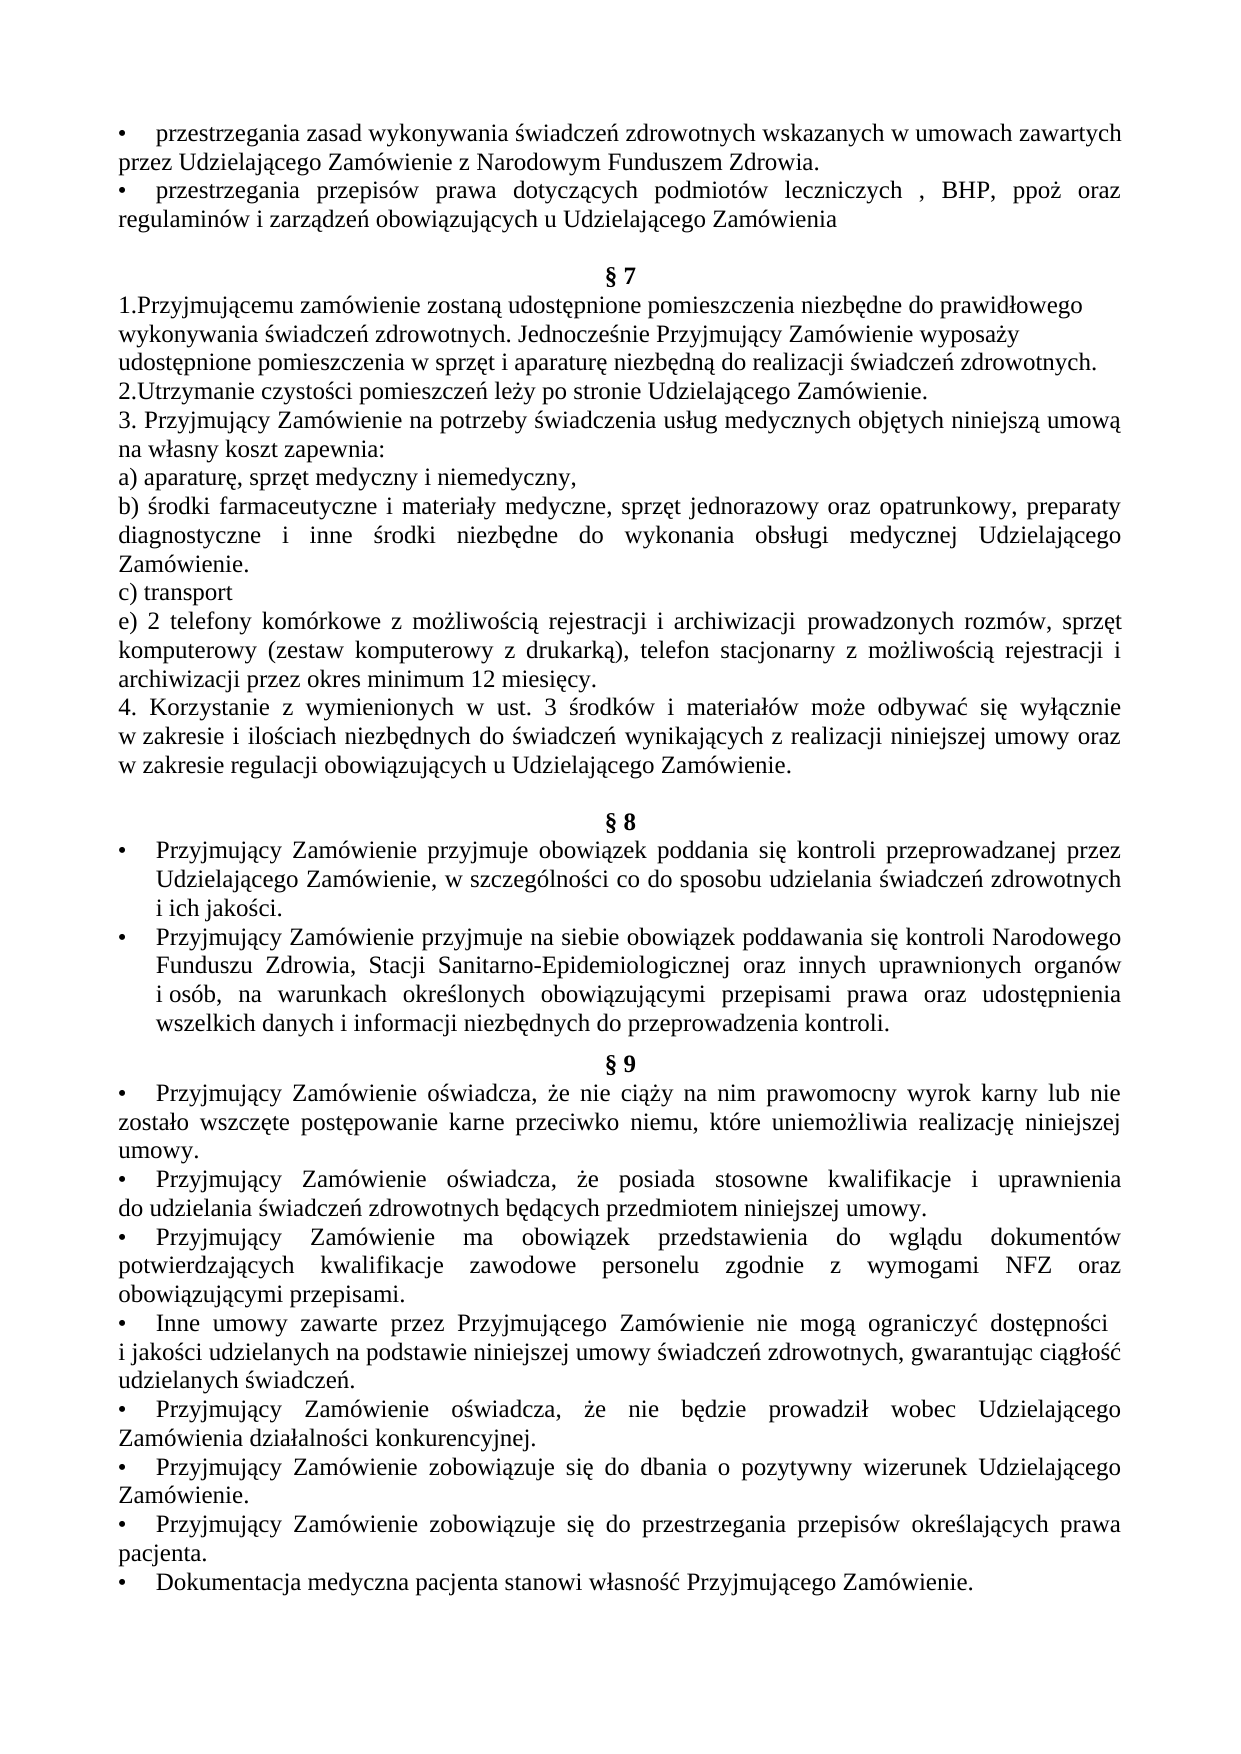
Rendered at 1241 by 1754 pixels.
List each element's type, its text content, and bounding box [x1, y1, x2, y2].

list Przyjmujący Zamówienie zobowiązuje się do dbania o pozytywny wizerunek Udzielającego Zamówienie. [81, 1452, 1122, 1509]
list Przyjmujący Zamówienie oświadcza, że posiada stosowne kwalifikacje i uprawnienia do udzielania świadczeń zdrowotnych będących przedmiotem niniejszej umowy. [81, 1164, 1122, 1222]
list Przyjmujący Zamówienie ma obowiązek przedstawienia do wglądu dokumentów potwierdzających kwalifikacje zawodowe personelu zgodnie z wymogami NFZ oraz obowiązującymi przepisami. [81, 1222, 1122, 1308]
text § 9 [118, 1049, 1122, 1078]
list Dokumentacja medyczna pacjenta stanowi własność Przyjmującego Zamówienie. [81, 1567, 1122, 1595]
list przestrzegania zasad wykonywania świadczeń zdrowotnych wskazanych w umowach zawartych przez Udzielającego Zamówienie z Narodowym Funduszem Zdrowia. [81, 118, 1122, 176]
list Inne umowy zawarte przez Przyjmującego Zamówienie nie mogą ograniczyć dostępności i jakości udzielanych na podstawie niniejszej umowy świadczeń zdrowotnych, gwarantując ciągłość udzielanych świadczeń. [81, 1308, 1122, 1394]
list Przyjmujący Zamówienie oświadcza, że nie ciąży na nim prawomocny wyrok karny lub nie zostało wszczęte postępowanie karne przeciwko niemu, które uniemożliwia realizację niniejszej umowy. [81, 1078, 1122, 1164]
text 4. Korzystanie z wymienionych w ust. 3 środków i materiałów może odbywać się wyłącznie w zakresie i ilościach niezbędnych do świadczeń wynikających z realizacji niniejszej umowy oraz w zakresie regulacji obowiązujących u Udzielającego Zamówienie. [118, 692, 1122, 779]
text a) aparaturę, sprzęt medyczny i niemedyczny, [118, 462, 1122, 491]
text 3. Przyjmujący Zamówienie na potrzeby świadczenia usług medycznych objętych niniejszą umową na własny koszt zapewnia: [118, 405, 1122, 462]
text c) transport [118, 577, 1122, 606]
list Przyjmujący Zamówienie przyjmuje na siebie obowiązek poddawania się kontroli Narodowego Funduszu Zdrowia, Stacji Sanitarno-Epidemiologicznej oraz innych uprawnionych organów i osób, na warunkach określonych obowiązującymi przepisami prawa oraz udostępnienia wszelkich danych i informacji niezbędnych do przeprowadzenia kontroli. [118, 922, 1122, 1037]
list Przyjmujący Zamówienie oświadcza, że nie będzie prowadził wobec Udzielającego Zamówienia działalności konkurencyjnej. [81, 1394, 1122, 1452]
text § 8 [118, 807, 1122, 835]
text 1.Przyjmującemu zamówienie zostaną udostępnione pomieszczenia niezbędne do prawidłowego wykonywania świadczeń zdrowotnych. Jednocześnie Przyjmujący Zamówienie wyposaży udostępnione pomieszczenia w sprzęt i aparaturę niezbędną do realizacji świadczeń zdrowotnych. [118, 290, 1122, 376]
list Przyjmujący Zamówienie zobowiązuje się do przestrzegania przepisów określających prawa pacjenta. [81, 1509, 1122, 1567]
text § 7 [118, 261, 1122, 290]
list przestrzegania przepisów prawa dotyczących podmiotów leczniczych , BHP, ppoż oraz regulaminów i zarządzeń obowiązujących u Udzielającego Zamówienia [81, 176, 1122, 233]
text b) środki farmaceutyczne i materiały medyczne, sprzęt jednorazowy oraz opatrunkowy, preparaty diagnostyczne i inne środki niezbędne do wykonania obsługi medycznej Udzielającego Zamówienie. [118, 491, 1122, 577]
list Przyjmujący Zamówienie przyjmuje obowiązek poddania się kontroli przeprowadzanej przez Udzielającego Zamówienie, w szczególności co do sposobu udzielania świadczeń zdrowotnych i ich jakości. [118, 835, 1122, 922]
text 2.Utrzymanie czystości pomieszczeń leży po stronie Udzielającego Zamówienie. [118, 376, 1122, 405]
text e) 2 telefony komórkowe z możliwością rejestracji i archiwizacji prowadzonych rozmów, sprzęt komputerowy (zestaw komputerowy z drukarką), telefon stacjonarny z możliwością rejestracji i archiwizacji przez okres minimum 12 miesięcy. [118, 606, 1122, 692]
